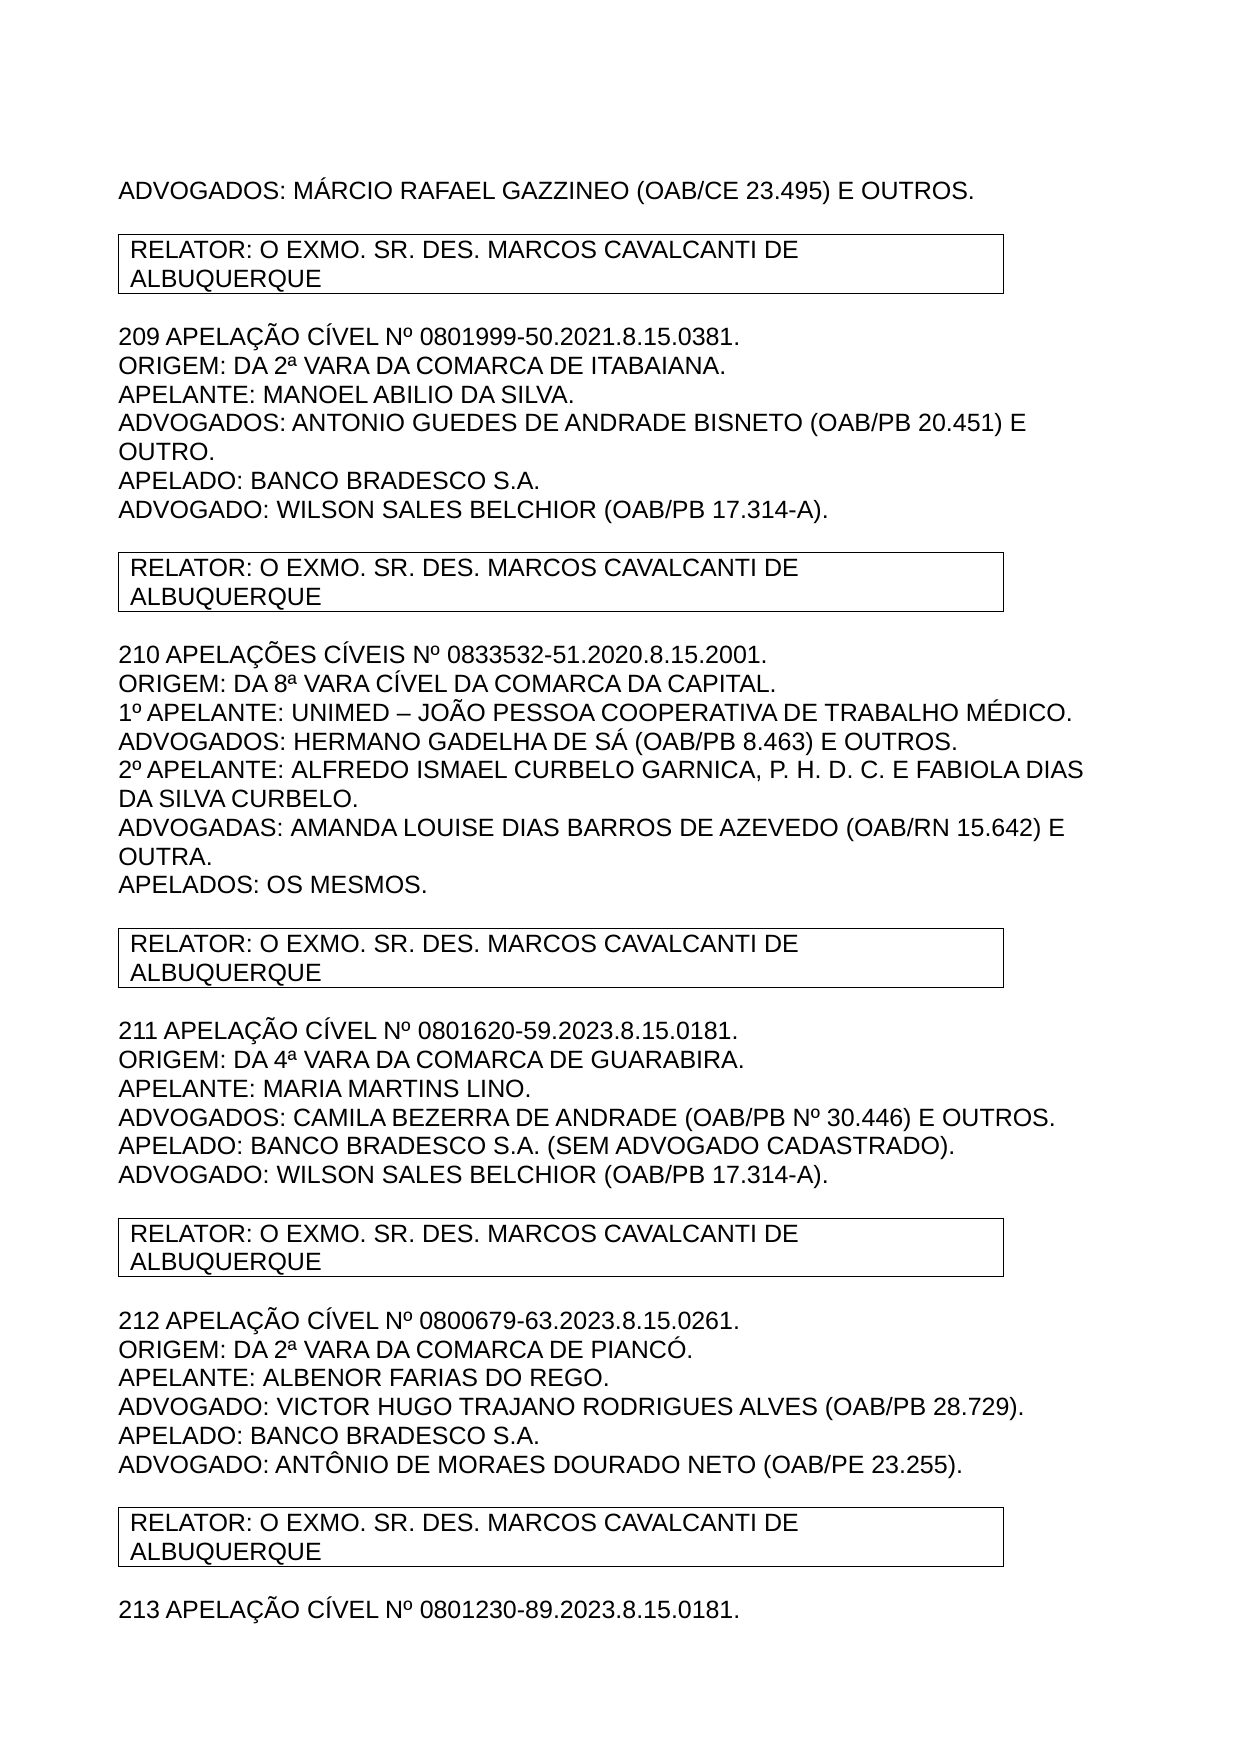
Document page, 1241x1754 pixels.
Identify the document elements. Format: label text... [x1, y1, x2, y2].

text 2º APELANTE: ALFREDO ISMAEL CURBELO GARNICA, P. H. D. C. E FABIOLA DIAS DA SILVA CURBELO. [118, 756, 1122, 813]
text 212 APELAÇÃO CÍVEL Nº 0800679-63.2023.8.15.0261. [118, 1306, 1122, 1335]
table_header RELATOR: O EXMO. SR. DES. MARCOS CAVALCANTI DE ALBUQUERQUE [119, 235, 1003, 292]
text ORIGEM: DA 4ª VARA DA COMARCA DE GUARABIRA. [118, 1045, 1122, 1074]
text APELANTE: ALBENOR FARIAS DO REGO. [118, 1363, 1122, 1392]
text 213 APELAÇÃO CÍVEL Nº 0801230-89.2023.8.15.0181. [118, 1596, 1122, 1624]
text ORIGEM: DA 2ª VARA DA COMARCA DE PIANCÓ. [118, 1335, 1122, 1363]
text 209 APELAÇÃO CÍVEL Nº 0801999-50.2021.8.15.0381. [118, 322, 1122, 351]
table_header RELATOR: O EXMO. SR. DES. MARCOS CAVALCANTI DE ALBUQUERQUE [119, 553, 1003, 611]
text ADVOGADOS: HERMANO GADELHA DE SÁ (OAB/PB 8.463) E OUTROS. [118, 727, 1122, 756]
text ADVOGADOS: CAMILA BEZERRA DE ANDRADE (OAB/PB Nº 30.446) E OUTROS. [118, 1103, 1122, 1131]
text ADVOGADO: WILSON SALES BELCHIOR (OAB/PB 17.314-A). [118, 495, 1122, 523]
table_header RELATOR: O EXMO. SR. DES. MARCOS CAVALCANTI DE ALBUQUERQUE [119, 1219, 1003, 1276]
text ADVOGADOS: ANTONIO GUEDES DE ANDRADE BISNETO (OAB/PB 20.451) E OUTRO. [118, 408, 1122, 466]
text ADVOGADO: ANTÔNIO DE MORAES DOURADO NETO (OAB/PE 23.255). [118, 1450, 1122, 1478]
text APELANTE: MARIA MARTINS LINO. [118, 1074, 1122, 1103]
text 210 APELAÇÕES CÍVEIS Nº 0833532-51.2020.8.15.2001. [118, 641, 1122, 669]
text APELADO: BANCO BRADESCO S.A. (SEM ADVOGADO CADASTRADO). [118, 1131, 1122, 1160]
text ADVOGADO: WILSON SALES BELCHIOR (OAB/PB 17.314-A). [118, 1160, 1122, 1189]
table_header RELATOR: O EXMO. SR. DES. MARCOS CAVALCANTI DE ALBUQUERQUE [119, 1508, 1003, 1566]
text APELADOS: OS MESMOS. [118, 871, 1122, 899]
text ORIGEM: DA 2ª VARA DA COMARCA DE ITABAIANA. [118, 351, 1122, 380]
text 211 APELAÇÃO CÍVEL Nº 0801620-59.2023.8.15.0181. [118, 1016, 1122, 1045]
text ORIGEM: DA 8ª VARA CÍVEL DA COMARCA DA CAPITAL. [118, 669, 1122, 698]
table_header RELATOR: O EXMO. SR. DES. MARCOS CAVALCANTI DE ALBUQUERQUE [119, 929, 1003, 987]
text APELADO: BANCO BRADESCO S.A. [118, 1421, 1122, 1450]
text ADVOGADO: VICTOR HUGO TRAJANO RODRIGUES ALVES (OAB/PB 28.729). [118, 1392, 1122, 1421]
text ADVOGADOS: MÁRCIO RAFAEL GAZZINEO (OAB/CE 23.495) E OUTROS. [118, 176, 1122, 205]
text ADVOGADAS: AMANDA LOUISE DIAS BARROS DE AZEVEDO (OAB/RN 15.642) E OUTRA. [118, 813, 1122, 871]
text APELADO: BANCO BRADESCO S.A. [118, 466, 1122, 495]
text APELANTE: MANOEL ABILIO DA SILVA. [118, 380, 1122, 408]
text 1º APELANTE: UNIMED – JOÃO PESSOA COOPERATIVA DE TRABALHO MÉDICO. [118, 698, 1122, 727]
